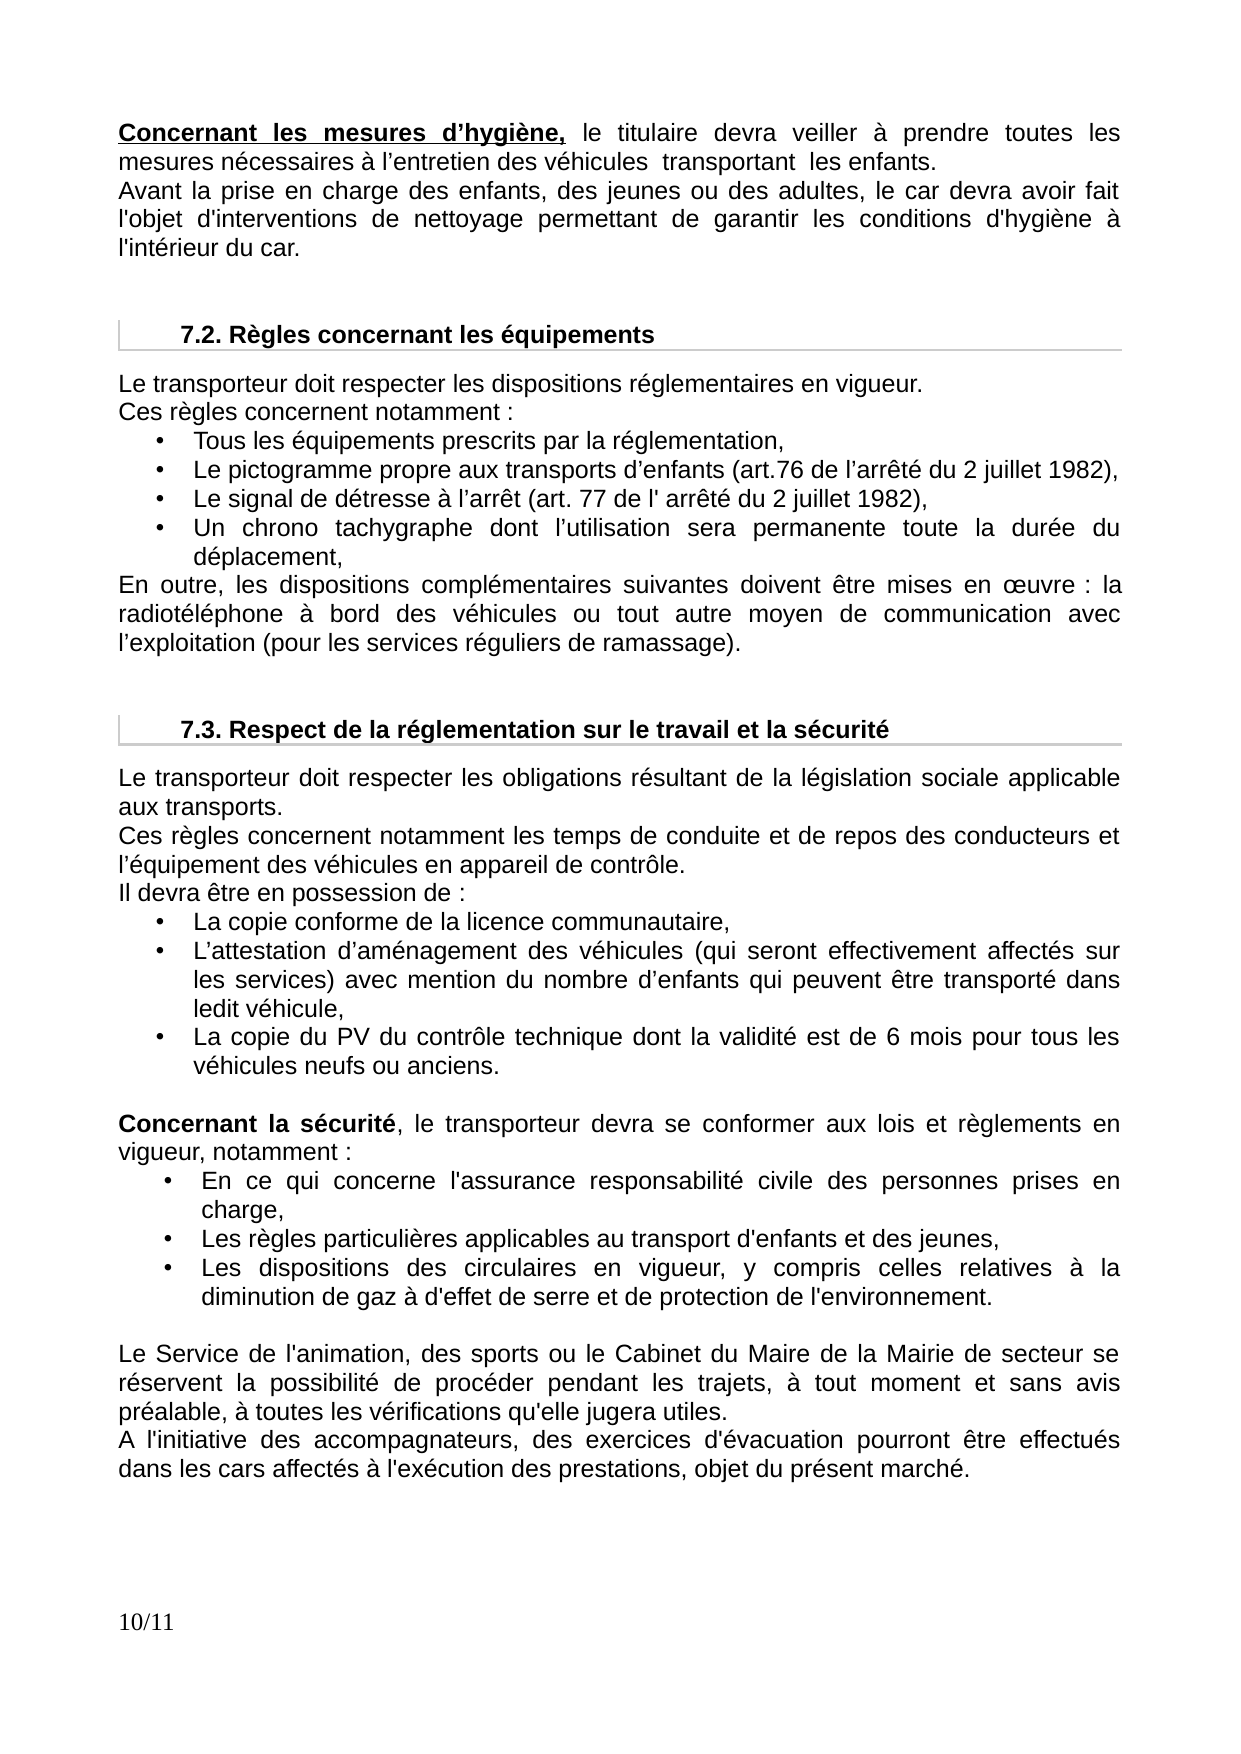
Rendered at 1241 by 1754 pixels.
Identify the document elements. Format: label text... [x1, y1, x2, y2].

list En outre, les dispositions complémentaires suivantes doivent être mises en œuvre : la radiotéléphone à bord des véhicules ou tout autre moyen de communication avec l’exploitation (pour les services réguliers de ramassage). [118, 570, 1122, 657]
list Les règles particulières applicables au transport d'enfants et des jeunes, [163, 1224, 1122, 1253]
list Un chrono tachygraphe dont l’utilisation sera permanente toute la durée du déplacement, [156, 513, 1122, 570]
list Tous les équipements prescrits par la réglementation, [156, 426, 1122, 455]
text Avant la prise en charge des enfants, des jeunes ou des adultes, le car devra avoir fait l'objet d'interventions de nettoyage permettant de garantir les conditions d'hygiène à l'intérieur du car. [118, 176, 1122, 262]
text Le transporteur doit respecter les dispositions réglementaires en vigueur. [118, 369, 1122, 397]
subtitle 7.2. Règles concernant les équipements [120, 320, 1122, 349]
list Le signal de détresse à l’arrêt (art. 77 de l' arrêté du 2 juillet 1982), [156, 484, 1122, 513]
list Le transporteur doit respecter les obligations résultant de la législation sociale applicable aux transports. [118, 763, 1122, 821]
list L’attestation d’aménagement des véhicules (qui seront effectivement affectés sur les services) avec mention du nombre d’enfants qui peuvent être transporté dans ledit véhicule, [156, 936, 1122, 1022]
text Concernant la sécurité, le transporteur devra se conformer aux lois et règlements en vigueur, notamment : [118, 1109, 1122, 1166]
subtitle 7.3. Respect de la réglementation sur le travail et la sécurité [120, 715, 1122, 743]
list Le pictogramme propre aux transports d’enfants (art.76 de l’arrêté du 2 juillet 1982), [156, 455, 1122, 484]
list Il devra être en possession de : [118, 878, 1122, 907]
text Ces règles concernent notamment : [118, 397, 1122, 426]
list En ce qui concerne l'assurance responsabilité civile des personnes prises en charge, [163, 1166, 1122, 1224]
text A l'initiative des accompagnateurs, des exercices d'évacuation pourront être effectués dans les cars affectés à l'exécution des prestations, objet du présent marché. [118, 1425, 1122, 1483]
text Concernant les mesures d’hygiène, le titulaire devra veiller à prendre toutes les mesures nécessaires à l’entretien des véhicules transportant les enfants. [118, 118, 1122, 176]
list La copie conforme de la licence communautaire, [156, 907, 1122, 936]
list Les dispositions des circulaires en vigueur, y compris celles relatives à la diminution de gaz à d'effet de serre et de protection de l'environnement. [163, 1253, 1122, 1310]
list Ces règles concernent notamment les temps de conduite et de repos des conducteurs et l’équipement des véhicules en appareil de contrôle. [118, 821, 1122, 878]
list La copie du PV du contrôle technique dont la validité est de 6 mois pour tous les véhicules neufs ou anciens. [156, 1022, 1122, 1080]
text Le Service de l'animation, des sports ou le Cabinet du Maire de la Mairie de secteur se réservent la possibilité de procéder pendant les trajets, à tout moment et sans avis préalable, à toutes les vérifications qu'elle jugera utiles. [118, 1339, 1122, 1425]
